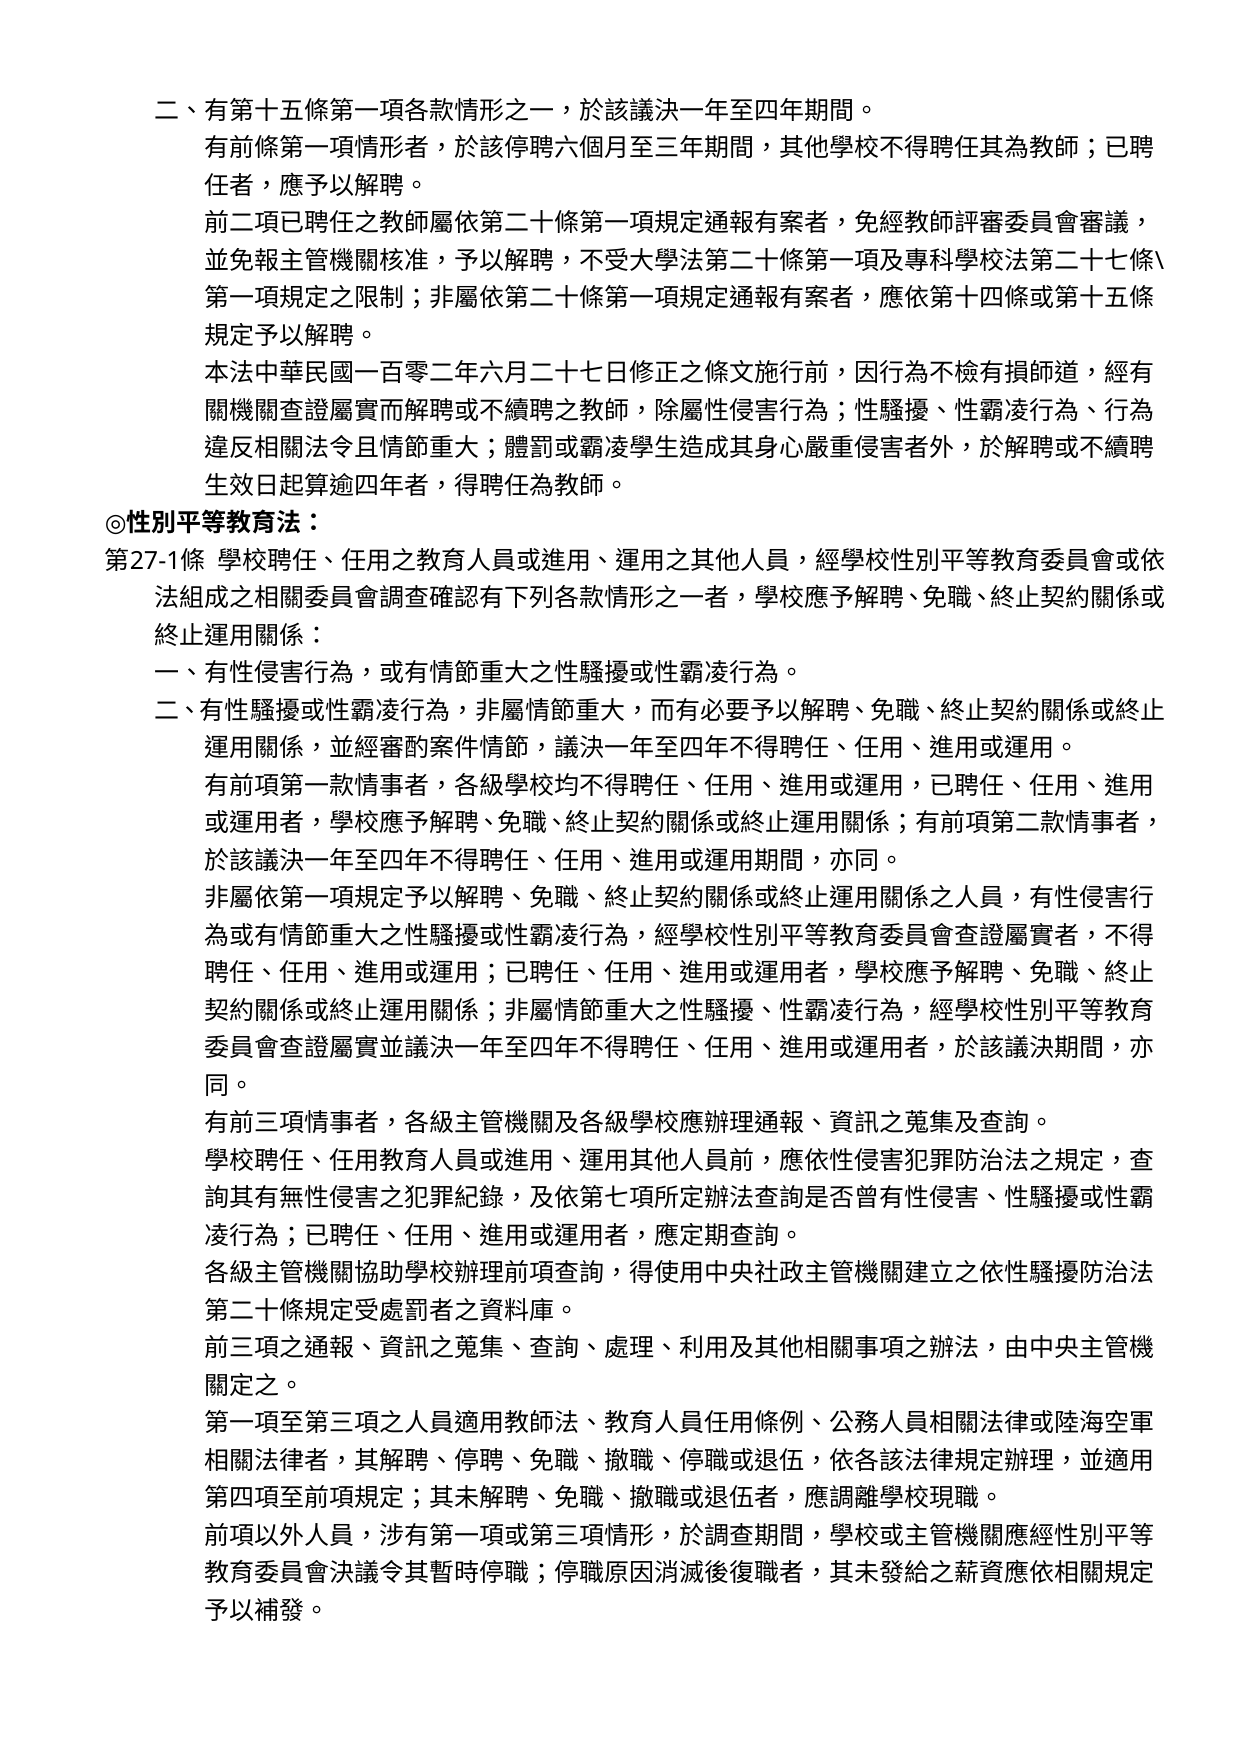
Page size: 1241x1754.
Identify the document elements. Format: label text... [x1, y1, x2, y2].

text 關機關查證屬實而解聘或不續聘之教師，除屬性侵害行為；性騷擾、性霸凌行為、行為 [154, 389, 1165, 427]
text 有前條第一項情形者，於該停聘六個月至三年期間，其他學校不得聘任其為教師；已聘 [154, 127, 1165, 164]
text 委員會查證屬實並議決一年至四年不得聘任、任用、進用或運用者，於該議決期間，亦 [154, 1027, 1165, 1064]
text 有前三項情事者，各級主管機關及各級學校應辦理通報、資訊之蒐集及查詢。 [154, 1102, 1165, 1139]
text 規定予以解聘。 [154, 314, 1165, 352]
text 學校聘任、任用教育人員或進用、運用其他人員前，應依性侵害犯罪防治法之規定，查 [154, 1139, 1165, 1177]
text 非屬依第一項規定予以解聘、免職、終止契約關係或終止運用關係之人員，有性侵害行 [154, 877, 1165, 914]
text 為或有情節重大之性騷擾或性霸凌行為，經學校性別平等教育委員會查證屬實者，不得 [154, 914, 1165, 952]
text 於該議決一年至四年不得聘任、任用、進用或運用期間，亦同。 [154, 839, 1165, 877]
text 教育委員會決議令其暫時停職；停職原因消滅後復職者，其未發給之薪資應依相關規定 [154, 1552, 1165, 1589]
text 或運用者，學校應予解聘、免職、終止契約關係或終止運用關係；有前項第二款情事者， [154, 802, 1165, 839]
text 各級主管機關協助學校辦理前項查詢，得使用中央社政主管機關建立之依性騷擾防治法 [154, 1252, 1165, 1289]
text 二、有性騷擾或性霸凌行為，非屬情節重大，而有必要予以解聘、免職、終止契約關係或終止運用關係，並經審酌案件情節，議決一年至四年不得聘任、任用、進用或運用。 [154, 689, 1165, 764]
text 相關法律者，其解聘、停聘、免職、撤職、停職或退伍，依各該法律規定辦理，並適用 [154, 1439, 1165, 1477]
text 生效日起算逾四年者，得聘任為教師。 [154, 464, 1165, 502]
text 凌行為；已聘任、任用、進用或運用者，應定期查詢。 [154, 1214, 1165, 1252]
text 第一項規定之限制；非屬依第二十條第一項規定通報有案者，應依第十四條或第十五條 [154, 277, 1165, 314]
text 並免報主管機關核准，予以解聘，不受大學法第二十條第一項及專科學校法第二十七條\ [154, 239, 1165, 277]
text 一、有性侵害行為，或有情節重大之性騷擾或性霸凌行為。 [154, 652, 1165, 689]
text 聘任、任用、進用或運用；已聘任、任用、進用或運用者，學校應予解聘、免職、終止 [154, 952, 1165, 989]
text 第一項至第三項之人員適用教師法、教育人員任用條例、公務人員相關法律或陸海空軍 [154, 1402, 1165, 1439]
text 第二十條規定受處罰者之資料庫。 [154, 1289, 1165, 1327]
text 違反相關法令且情節重大；體罰或霸凌學生造成其身心嚴重侵害者外，於解聘或不續聘 [154, 427, 1165, 464]
text 予以補發。 [154, 1589, 1165, 1627]
text 任者，應予以解聘。 [154, 164, 1165, 202]
text 前項以外人員，涉有第一項或第三項情形，於調查期間，學校或主管機關應經性別平等 [154, 1514, 1165, 1552]
text ◎性別平等教育法： [104, 502, 1165, 539]
text 本法中華民國一百零二年六月二十七日修正之條文施行前，因行為不檢有損師道，經有 [154, 352, 1165, 389]
text 有前項第一款情事者，各級學校均不得聘任、任用、進用或運用，已聘任、任用、進用 [154, 764, 1165, 802]
text 關定之。 [154, 1364, 1165, 1402]
text 前三項之通報、資訊之蒐集、查詢、處理、利用及其他相關事項之辦法，由中央主管機 [154, 1327, 1165, 1364]
text 詢其有無性侵害之犯罪紀錄，及依第七項所定辦法查詢是否曾有性侵害、性騷擾或性霸 [154, 1177, 1165, 1214]
text 同。 [154, 1064, 1165, 1102]
text 第27-1條 學校聘任、任用之教育人員或進用、運用之其他人員，經學校性別平等教育委員會或依法組成之相關委員會調查確認有下列各款情形之一者，學校應予解聘、免職、終止契約關係或終止運用關係： [104, 539, 1165, 652]
text 前二項已聘任之教師屬依第二十條第一項規定通報有案者，免經教師評審委員會審議， [154, 202, 1165, 239]
text 契約關係或終止運用關係；非屬情節重大之性騷擾、性霸凌行為，經學校性別平等教育 [154, 989, 1165, 1027]
text 第四項至前項規定；其未解聘、免職、撤職或退伍者，應調離學校現職。 [154, 1477, 1165, 1514]
text 二、有第十五條第一項各款情形之一，於該議決一年至四年期間。 [154, 89, 1165, 127]
